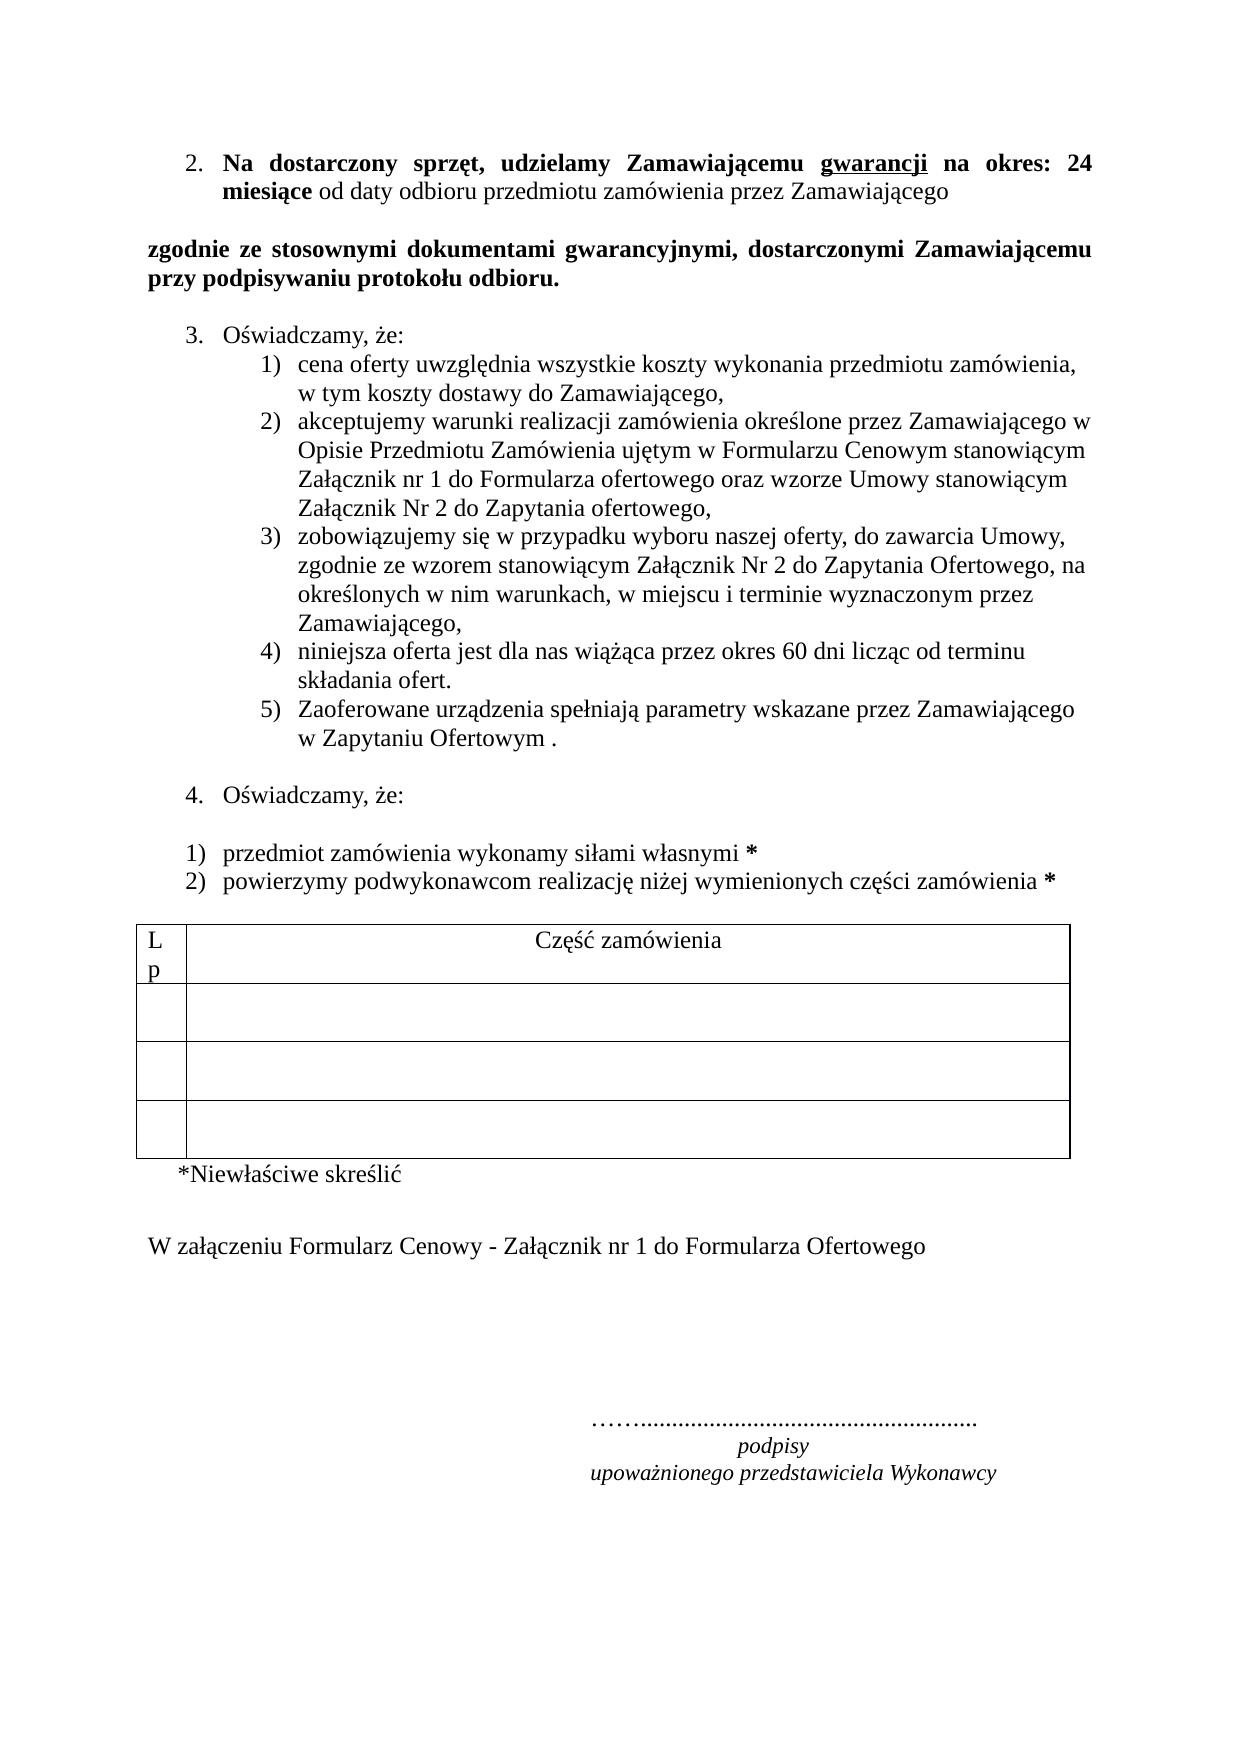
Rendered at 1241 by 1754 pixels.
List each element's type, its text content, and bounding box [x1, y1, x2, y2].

text ……...................................................... [590, 1403, 1093, 1432]
text W załączeniu Formularz Cenowy - Załącznik nr 1 do Formularza Ofertowego [148, 1231, 1093, 1260]
list przedmiot zamówienia wykonamy siłami własnymi * [185, 838, 1093, 866]
text *Niewłaściwe skreślić [177, 1159, 1093, 1188]
table_cell [187, 1101, 1069, 1158]
list Zaoferowane urządzenia spełniają parametry wskazane przez Zamawiającego w Zapytaniu Ofertowym . [260, 694, 1093, 751]
list Oświadczamy, że: [185, 320, 1093, 349]
list zobowiązujemy się w przypadku wyboru naszej oferty, do zawarcia Umowy, zgodnie ze wzorem stanowiącym Załącznik Nr 2 do Zapytania Ofertowego, na określonych w nim warunkach, w miejscu i terminie wyznaczonym przez Zamawiającego, [260, 521, 1093, 636]
list powierzymy podwykonawcom realizację niżej wymienionych części zamówienia * [185, 866, 1093, 895]
list Na dostarczony sprzęt, udzielamy Zamawiającemu gwarancji na okres: 24 miesiące od daty odbioru przedmiotu zamówienia przez Zamawiającego [185, 148, 1093, 205]
list akceptujemy warunki realizacji zamówienia określone przez Zamawiającego w Opisie Przedmiotu Zamówienia ujętym w Formularzu Cenowym stanowiącym Załącznik nr 1 do Formularza ofertowego oraz wzorze Umowy stanowiącym Załącznik Nr 2 do Zapytania ofertowego, [260, 406, 1093, 521]
list niniejsza oferta jest dla nas wiążąca przez okres 60 dni licząc od terminu składania ofert. [260, 636, 1093, 694]
text upoważnionego przedstawiciela Wykonawcy [516, 1458, 1093, 1485]
table_header Część zamówienia [187, 925, 1069, 982]
text zgodnie ze stosownymi dokumentami gwarancyjnymi, dostarczonymi Zamawiającemu przy podpisywaniu protokołu odbioru. [148, 234, 1093, 291]
table_cell [137, 1101, 186, 1158]
table_header Lp [137, 925, 186, 982]
list cena oferty uwzględnia wszystkie koszty wykonania przedmiotu zamówienia, w tym koszty dostawy do Zamawiającego, [260, 349, 1093, 406]
table_cell [187, 984, 1069, 1041]
table_cell [137, 984, 186, 1041]
table_cell [187, 1042, 1069, 1099]
text podpisy [664, 1432, 1093, 1458]
list Oświadczamy, że: [185, 780, 1093, 809]
table_cell [137, 1042, 186, 1099]
